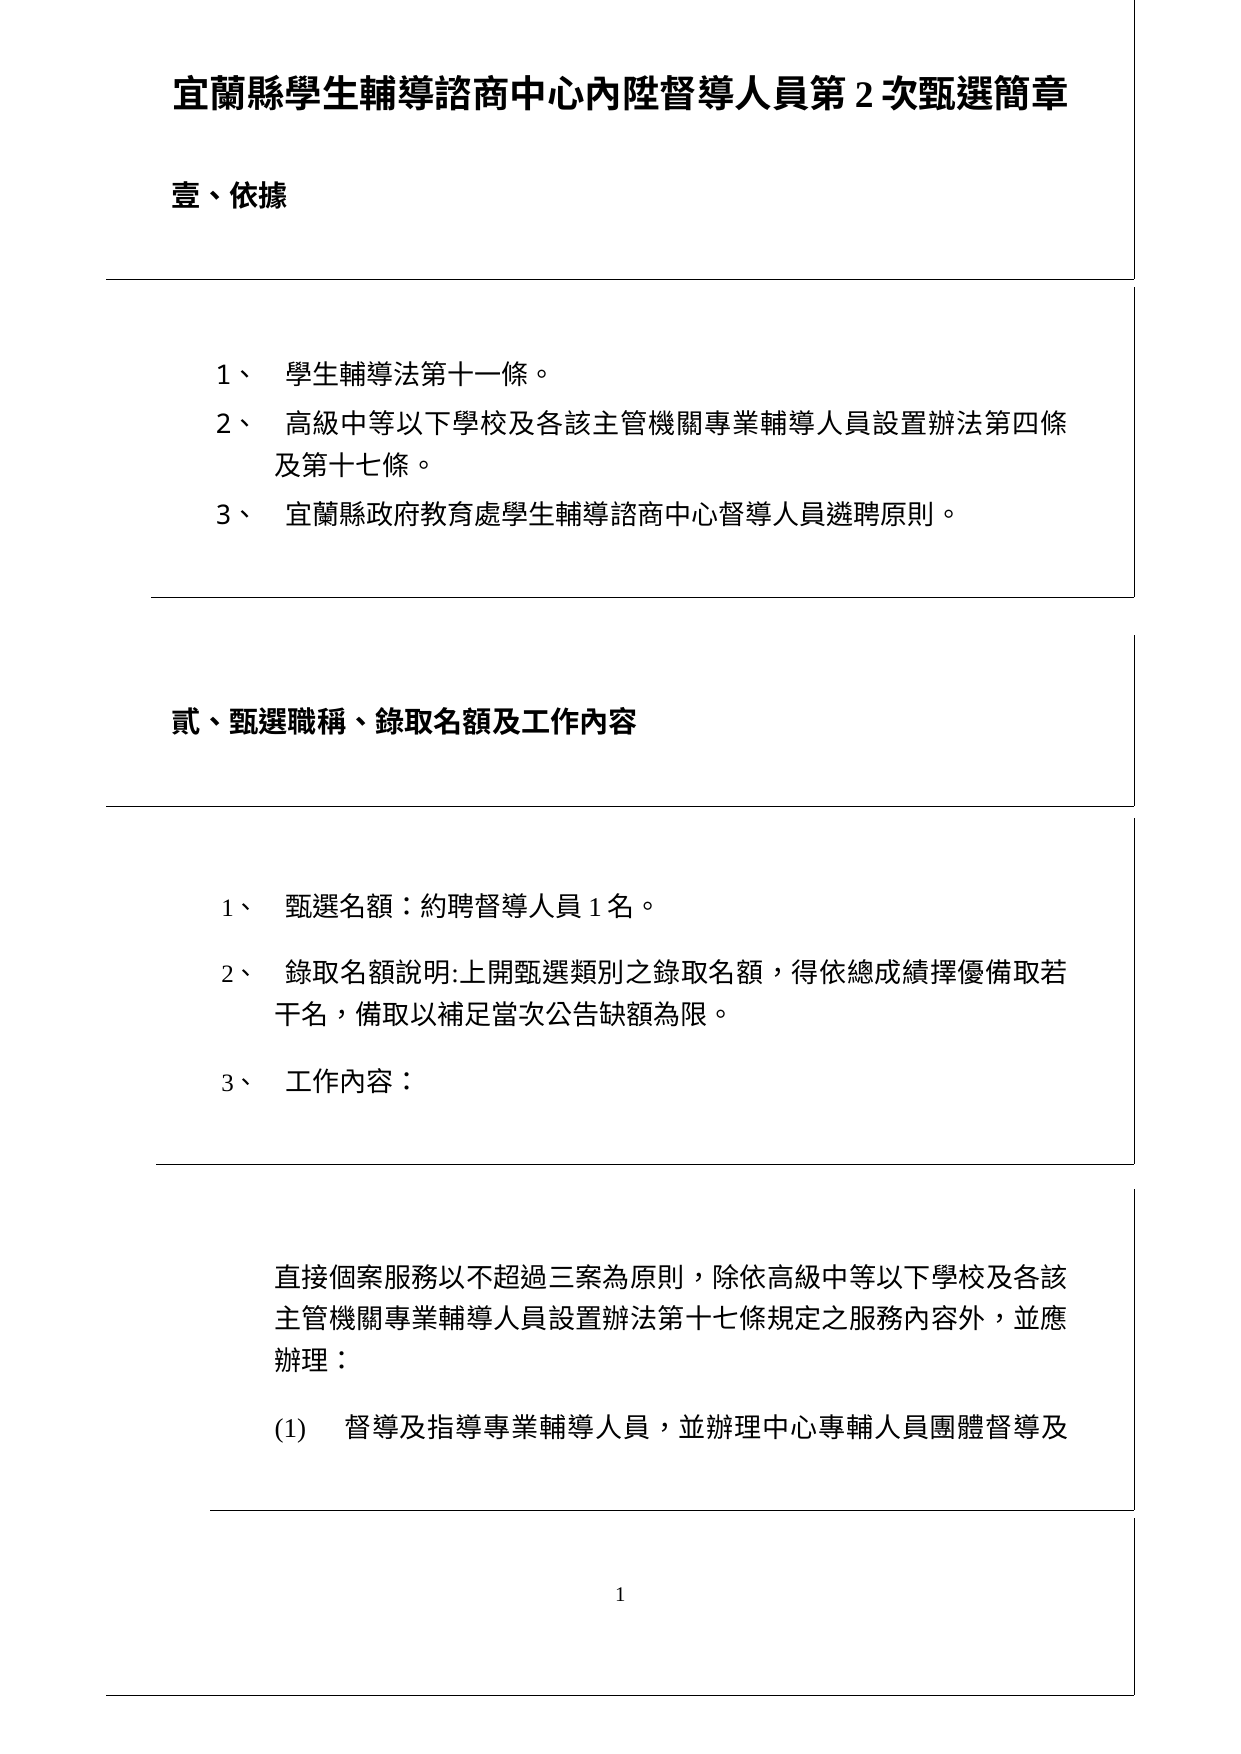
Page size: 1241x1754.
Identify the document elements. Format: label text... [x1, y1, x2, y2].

list 學生輔導法第十一條。 [151, 287, 1134, 336]
list 工作內容： [156, 993, 1134, 1164]
list 宜蘭縣政府教育處學生輔導諮商中心督導人員遴聘原則。 [151, 427, 1134, 597]
list 督導及指導專業輔導人員，並辦理中心專輔人員團體督導及專業成長課程。 [210, 1339, 1134, 1510]
list 甄選名額：約聘督導人員1名。 [156, 818, 1134, 885]
list 高級中等以下學校及各該主管機關專業輔導人員設置辦法第四條及第十七條。 [151, 336, 1134, 427]
text 貳、甄選職稱、錄取名額及工作內容 [106, 635, 1134, 806]
list 錄取名額說明:上開甄選類別之錄取名額，得依總成績擇優備取若干名，備取以補足當次公告缺額為限。 [156, 885, 1134, 993]
text 直接個案服務以不超過三案為原則，除依高級中等以下學校及各該主管機關專業輔導人員設置辦法第十七條規定之服務內容外，並應辦理： [210, 1189, 1134, 1339]
text 宜蘭縣學生輔導諮商中心內陞督導人員第2次甄選簡章 [106, 0, 1134, 119]
text 壹、依據 [106, 173, 1134, 279]
